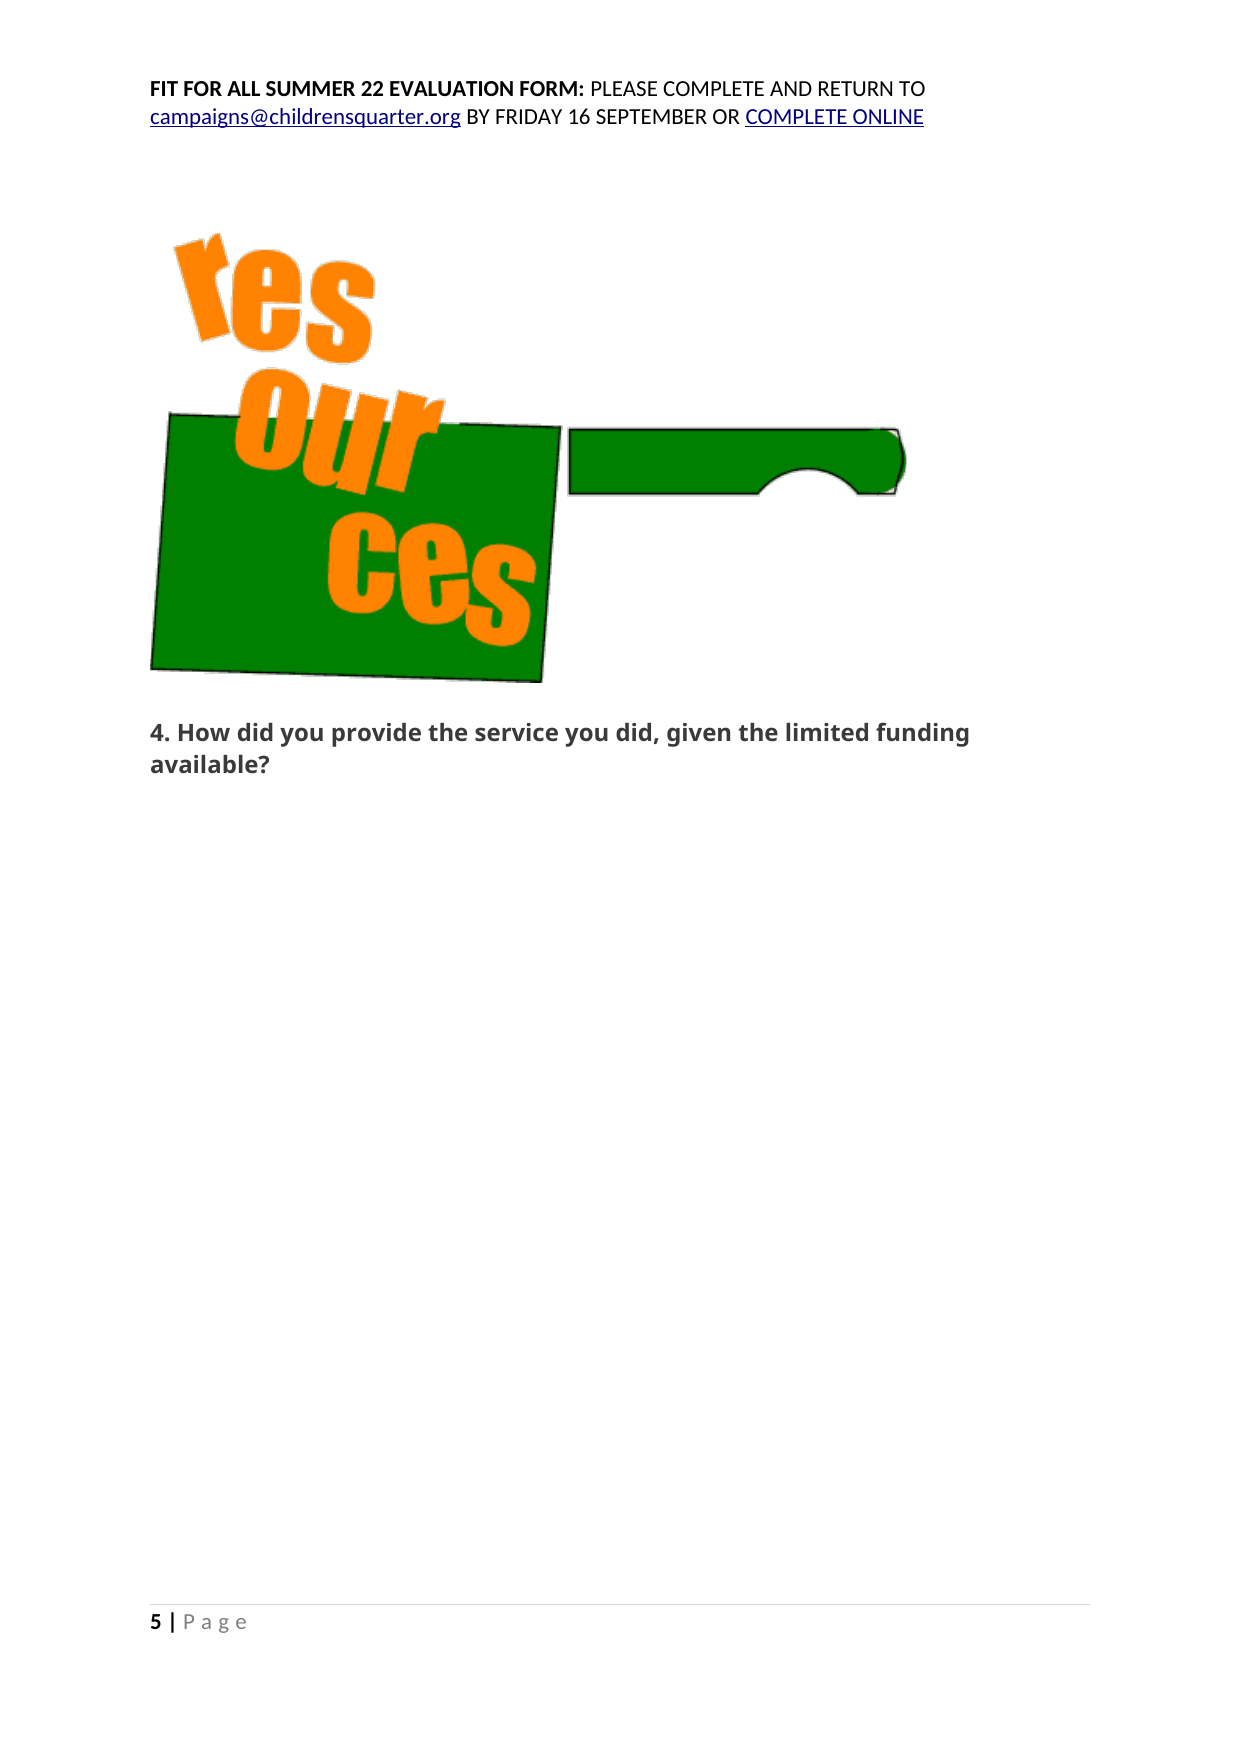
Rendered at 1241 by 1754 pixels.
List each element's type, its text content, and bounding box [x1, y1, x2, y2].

text 4. How did you provide the service you did, given the limited funding available? [150, 715, 1090, 781]
